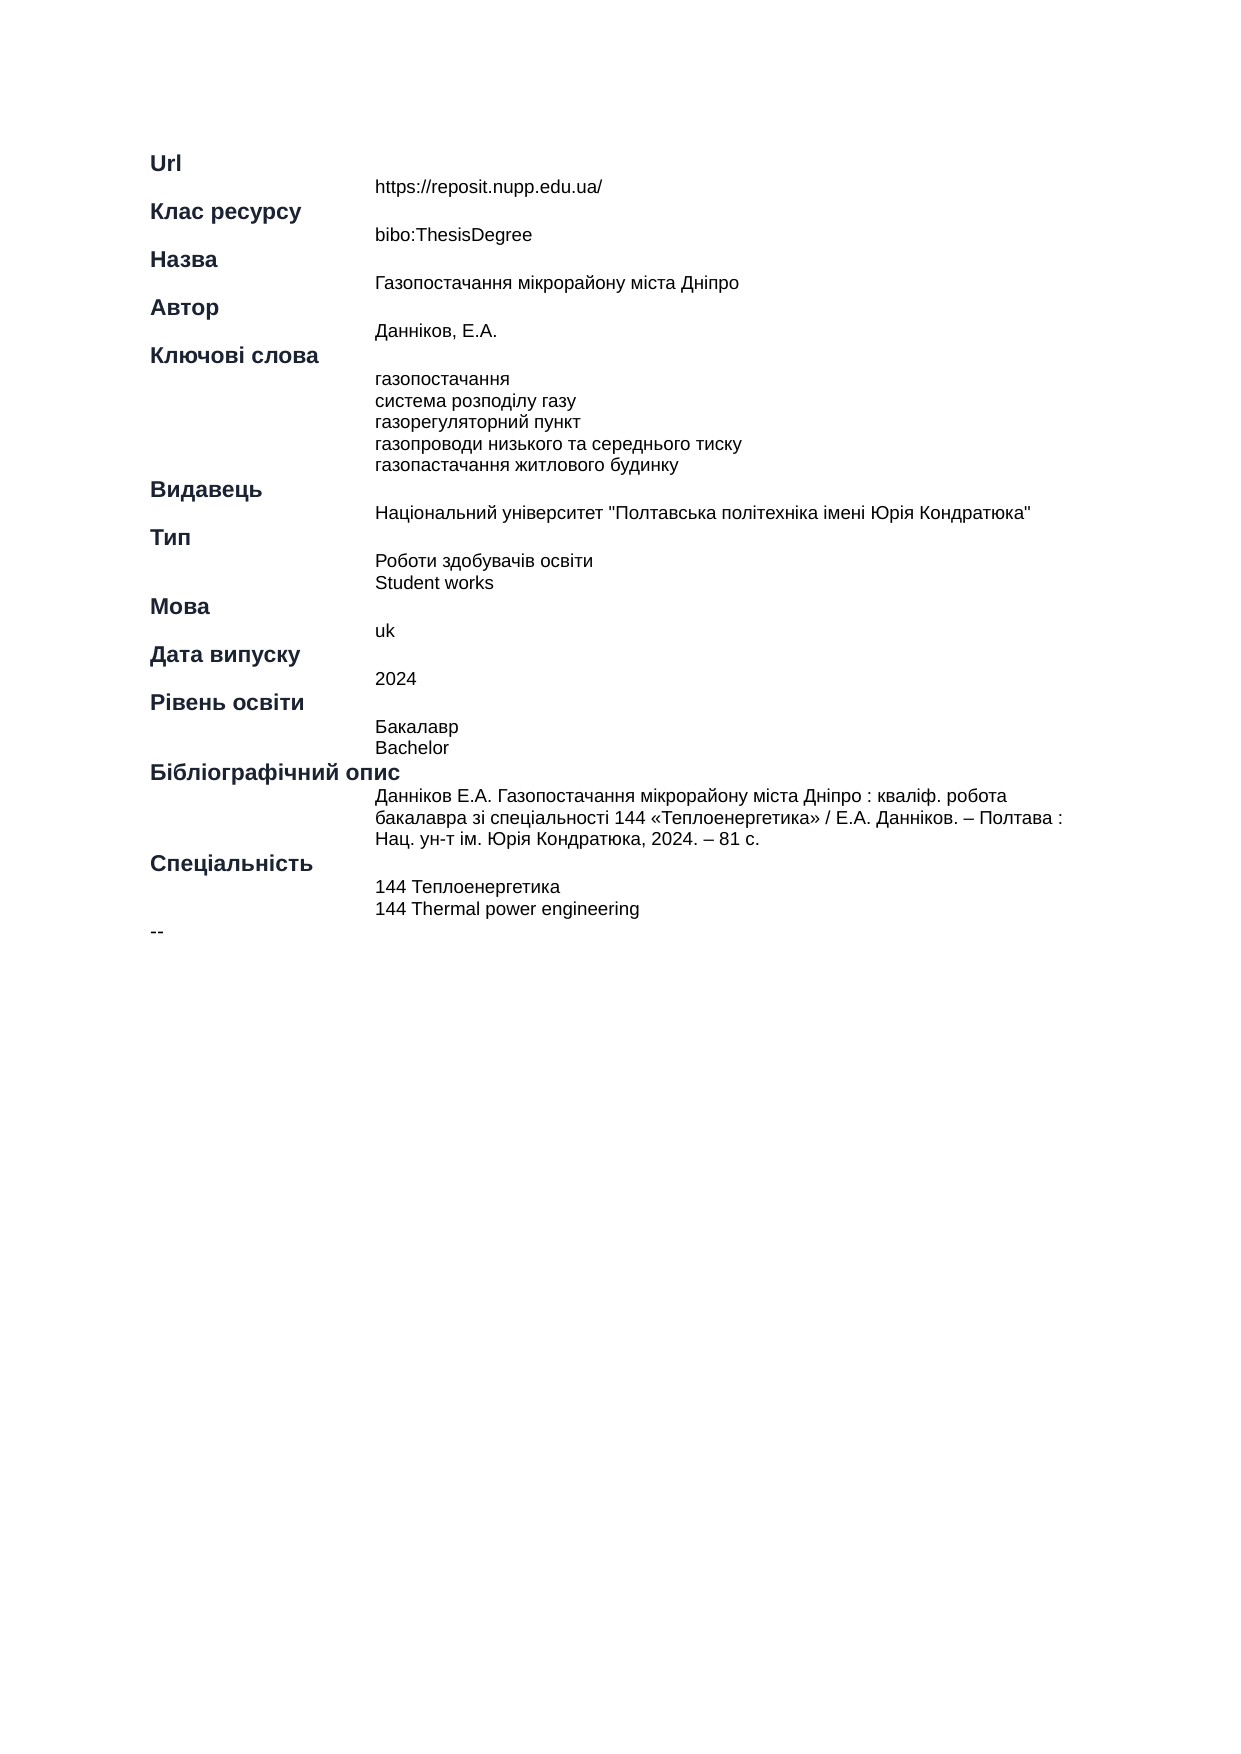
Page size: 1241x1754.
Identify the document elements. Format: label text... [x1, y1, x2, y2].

text Спеціальність [150, 849, 1090, 876]
text газопастачання житлового будинку [375, 454, 1090, 476]
text газопроводи низького та середнього тиску [375, 433, 1090, 454]
text система розподілу газу [375, 389, 1090, 411]
text Газопостачання мікрорайону міста Дніпро [375, 272, 1090, 294]
text -- [150, 919, 1090, 943]
text Національний університет "Полтавська політехніка імені Юрія Кондратюка" [375, 502, 1090, 524]
text газорегуляторний пункт [375, 411, 1090, 433]
text Url [150, 150, 1090, 176]
text Bachelor [375, 737, 1090, 758]
text Бакалавр [375, 715, 1090, 737]
text Student works [375, 572, 1090, 593]
text bibo:ThesisDegree [375, 224, 1090, 246]
text Тип [150, 524, 1090, 550]
text Мова [150, 593, 1090, 619]
text 2024 [375, 667, 1090, 689]
text 144 Thermal power engineering [375, 897, 1090, 919]
text Видавець [150, 476, 1090, 502]
text Бібліографічний опис [150, 758, 1090, 785]
text Данніков Е.А. Газопостачання мікрорайону міста Дніпро : кваліф. робота бакалавра зі спеціальності 144 «Теплоенергетика» / Е.А. Данніков. – Полтава : Нац. ун-т ім. Юрія Кондратюка, 2024. – 81 с. [375, 785, 1090, 849]
text 144 Теплоенергетика [375, 876, 1090, 897]
text Автор [150, 294, 1090, 320]
text uk [375, 619, 1090, 641]
text газопостачання [375, 368, 1090, 389]
text Клас ресурсу [150, 198, 1090, 224]
text Ключові слова [150, 342, 1090, 368]
text Роботи здобувачів освіти [375, 550, 1090, 572]
text Дата випуску [150, 641, 1090, 667]
text Назва [150, 246, 1090, 272]
text https://reposit.nupp.edu.ua/ [375, 176, 1090, 198]
text Данніков, Е.А. [375, 320, 1090, 342]
text Рівень освіти [150, 689, 1090, 715]
